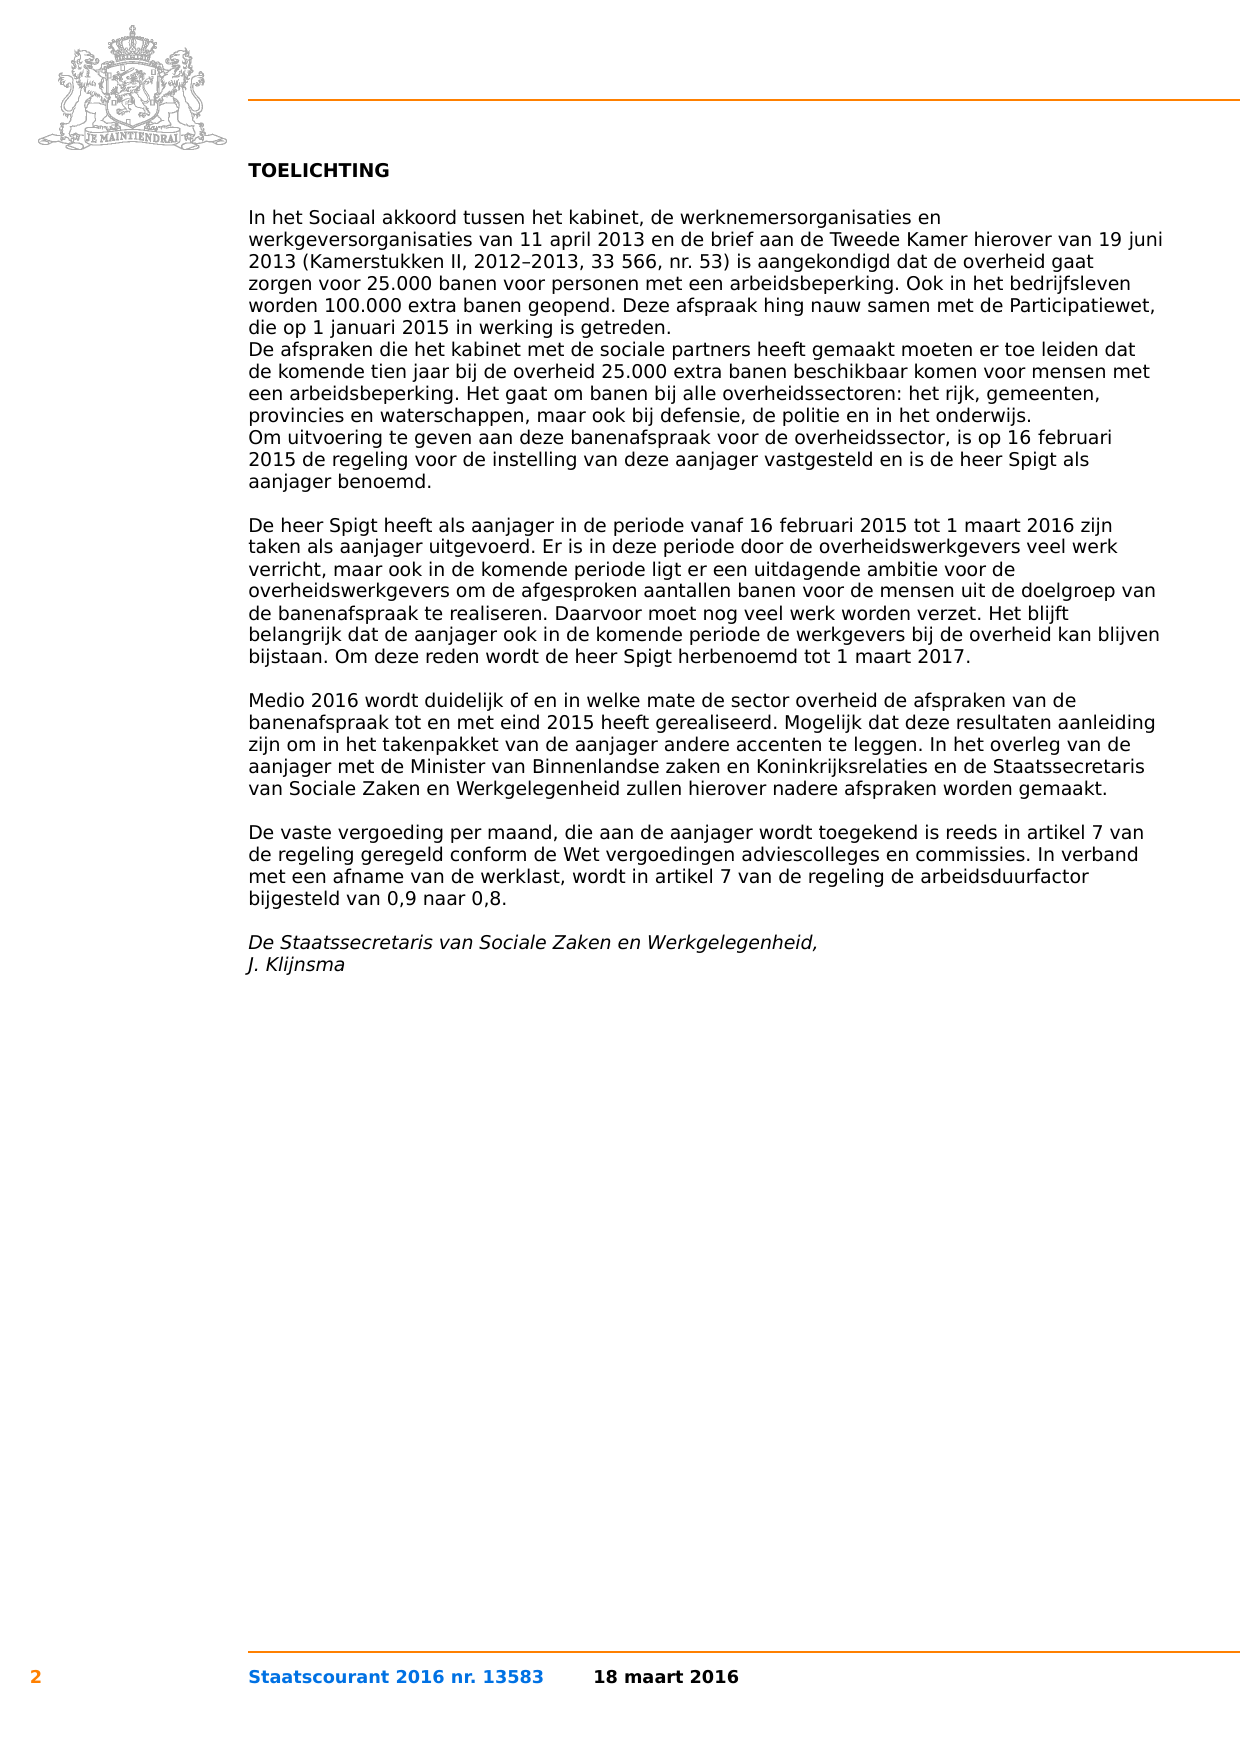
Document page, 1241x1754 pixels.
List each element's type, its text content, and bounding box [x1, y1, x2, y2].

text De Staatssecretaris van Sociale Zaken en Werkgelegenheid, J. Klijnsma [248, 932, 1163, 976]
picture [38, 25, 227, 150]
text De afspraken die het kabinet met de sociale partners heeft gemaakt moeten er toe leiden dat de komende tien jaar bij de overheid 25.000 extra banen beschikbaar komen voor mensen met een arbeidsbeperking. Het gaat om banen bij alle overheidssectoren: het rijk, gemeenten, provincies en waterschappen, maar ook bij defensie, de politie en in het onderwijs. [248, 339, 1163, 427]
text In het Sociaal akkoord tussen het kabinet, de werknemersorganisaties en werkgeversorganisaties van 11 april 2013 en de brief aan de Tweede Kamer hierover van 19 juni 2013 (Kamerstukken II, 2012–2013, 33 566, nr. 53) is aangekondigd dat de overheid gaat zorgen voor 25.000 banen voor personen met een arbeidsbeperking. Ook in het bedrijfsleven worden 100.000 extra banen geopend. Deze afspraak hing nauw samen met de Participatiewet, die op 1 januari 2015 in werking is getreden. [248, 207, 1163, 339]
text Om uitvoering te geven aan deze banenafspraak voor de overheidssector, is op 16 februari 2015 de regeling voor de instelling van deze aanjager vastgesteld en is de heer Spigt als aanjager benoemd. [248, 427, 1163, 493]
subtitle TOELICHTING [248, 160, 1163, 182]
text De vaste vergoeding per maand, die aan de aanjager wordt toegekend is reeds in artikel 7 van de regeling geregeld conform de Wet vergoedingen adviescolleges en commissies. In verband met een afname van de werklast, wordt in artikel 7 van de regeling de arbeidsduurfactor bijgesteld van 0,9 naar 0,8. [248, 822, 1163, 910]
text De heer Spigt heeft als aanjager in de periode vanaf 16 februari 2015 tot 1 maart 2016 zijn taken als aanjager uitgevoerd. Er is in deze periode door de overheidswerkgevers veel werk verricht, maar ook in de komende periode ligt er een uitdagende ambitie voor de overheidswerkgevers om de afgesproken aantallen banen voor de mensen uit de doelgroep van de banenafspraak te realiseren. Daarvoor moet nog veel werk worden verzet. Het blijft belangrijk dat de aanjager ook in de komende periode de werkgevers bij de overheid kan blijven bijstaan. Om deze reden wordt de heer Spigt herbenoemd tot 1 maart 2017. [248, 514, 1163, 668]
text Medio 2016 wordt duidelijk of en in welke mate de sector overheid de afspraken van de banenafspraak tot en met eind 2015 heeft gerealiseerd. Mogelijk dat deze resultaten aanleiding zijn om in het takenpakket van de aanjager andere accenten te leggen. In het overleg van de aanjager met de Minister van Binnenlandse zaken en Koninkrijksrelaties en de Staatssecretaris van Sociale Zaken en Werkgelegenheid zullen hierover nadere afspraken worden gemaakt. [248, 690, 1163, 800]
